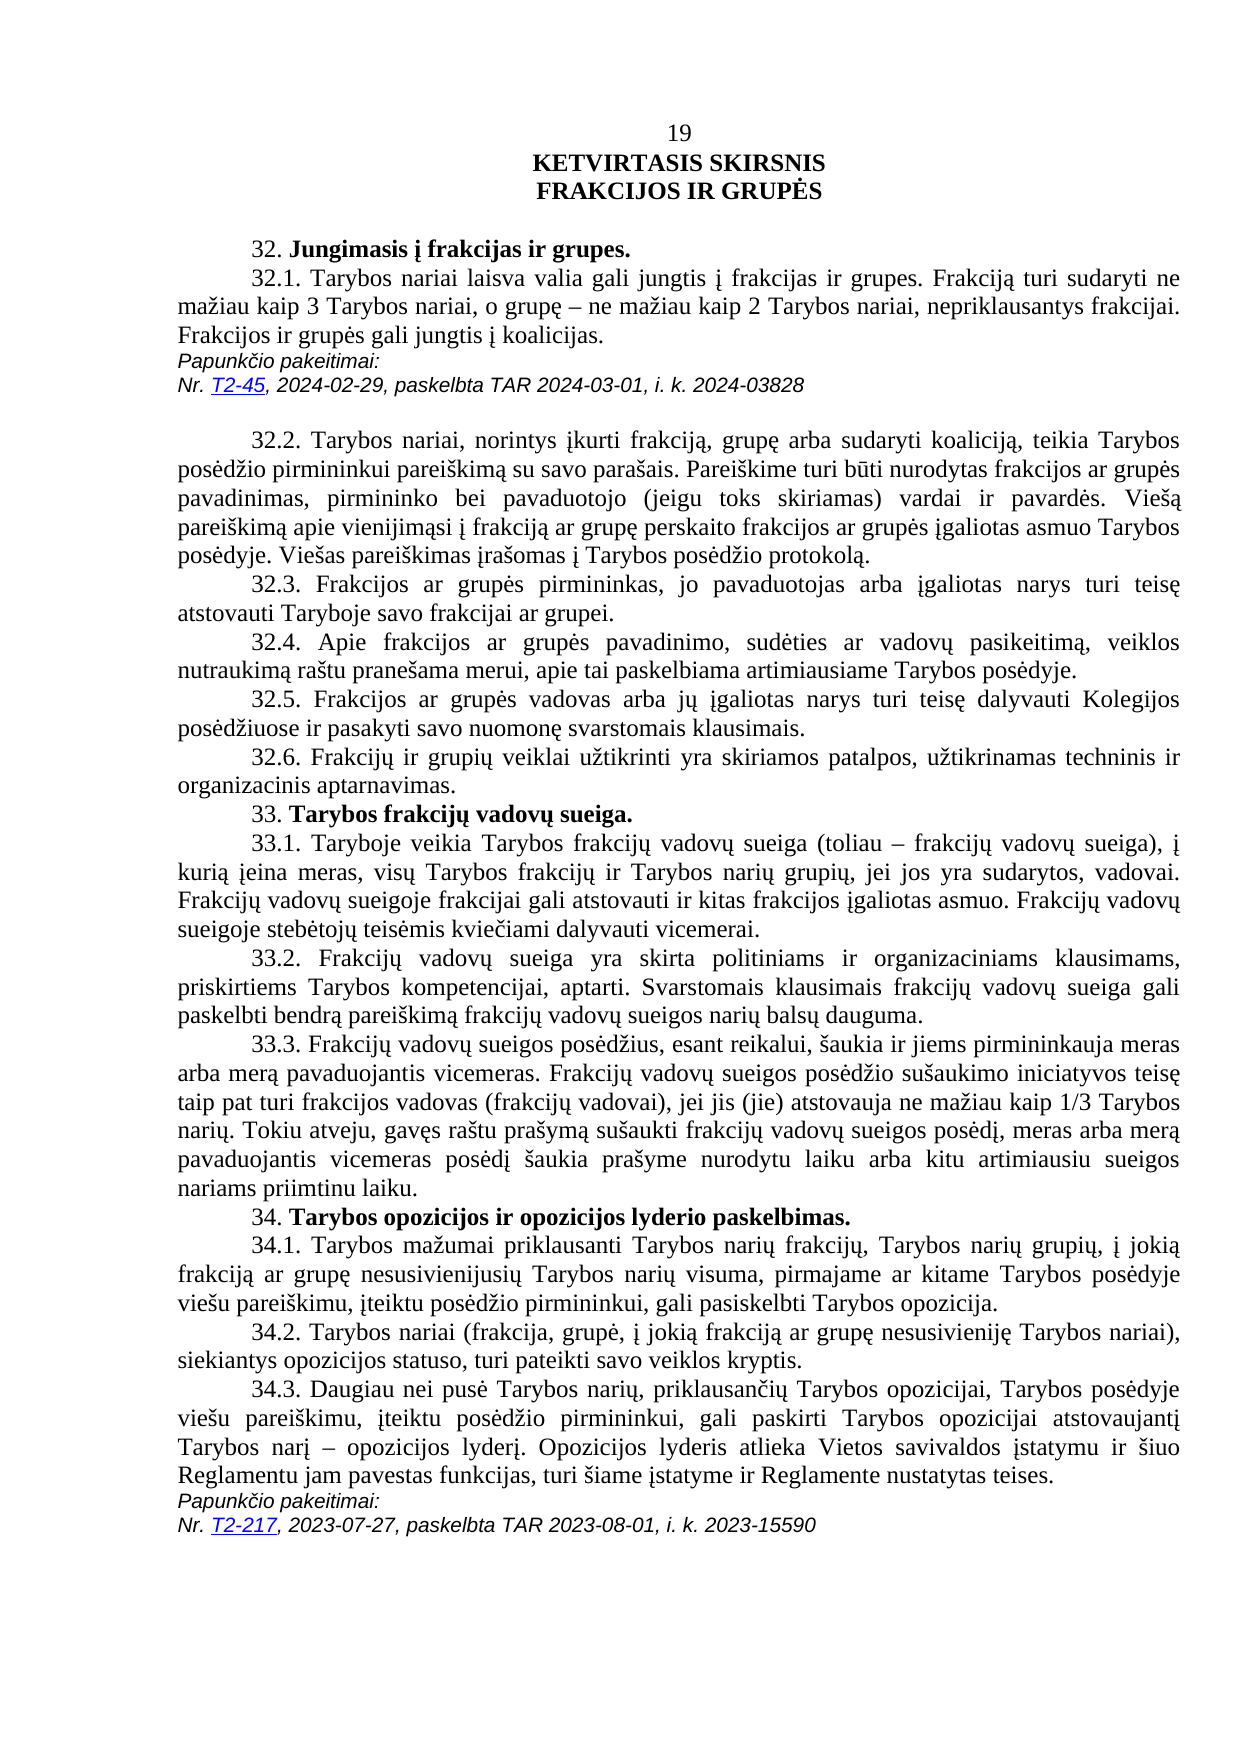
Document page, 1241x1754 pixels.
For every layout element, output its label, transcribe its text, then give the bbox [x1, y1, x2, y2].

text 32.3. Frakcijos ar grupės pirmininkas, jo pavaduotojas arba įgaliotas narys turi teisę atstovauti Taryboje savo frakcijai ar grupei. [177, 569, 1181, 627]
text 32. Jungimasis į frakcijas ir grupes. [177, 234, 1181, 263]
text 34. Tarybos opozicijos ir opozicijos lyderio paskelbimas. [177, 1202, 1181, 1231]
text 32.5. Frakcijos ar grupės vadovas arba jų įgaliotas narys turi teisę dalyvauti Kolegijos posėdžiuose ir pasakyti savo nuomonę svarstomais klausimais. [177, 684, 1181, 742]
text Papunkčio pakeitimai: [177, 1489, 1181, 1513]
text Papunkčio pakeitimai: [177, 349, 1181, 373]
text 32.1. Tarybos nariai laisva valia gali jungtis į frakcijas ir grupes. Frakciją turi sudaryti ne mažiau kaip 3 Tarybos nariai, o grupę – ne mažiau kaip 2 Tarybos nariai, nepriklausantys frakcijai. Frakcijos ir grupės gali jungtis į koalicijas. [177, 263, 1181, 349]
text KETVIRTASIS SKIRSNIS [177, 148, 1181, 176]
text Nr. T2-217, 2023-07-27, paskelbta TAR 2023-08-01, i. k. 2023-15590 [177, 1513, 1181, 1537]
text 32.4. Apie frakcijos ar grupės pavadinimo, sudėties ar vadovų pasikeitimą, veiklos nutraukimą raštu pranešama merui, apie tai paskelbiama artimiausiame Tarybos posėdyje. [177, 627, 1181, 684]
text 34.3. Daugiau nei pusė Tarybos narių, priklausančių Tarybos opozicijai, Tarybos posėdyje viešu pareiškimu, įteiktu posėdžio pirmininkui, gali paskirti Tarybos opozicijai atstovaujantį Tarybos narį – opozicijos lyderį. Opozicijos lyderis atlieka Vietos savivaldos įstatymu ir šiuo Reglamentu jam pavestas funkcijas, turi šiame įstatyme ir Reglamente nustatytas teises. [177, 1374, 1181, 1489]
text 34.2. Tarybos nariai (frakcija, grupė, į jokią frakciją ar grupę nesusivieniję Tarybos nariai), siekiantys opozicijos statuso, turi pateikti savo veiklos kryptis. [177, 1317, 1181, 1374]
text 34.1. Tarybos mažumai priklausanti Tarybos narių frakcijų, Tarybos narių grupių, į jokią frakciją ar grupę nesusivienijusių Tarybos narių visuma, pirmajame ar kitame Tarybos posėdyje viešu pareiškimu, įteiktu posėdžio pirmininkui, gali pasiskelbti Tarybos opozicija. [177, 1231, 1181, 1317]
text Nr. T2-45, 2024-02-29, paskelbta TAR 2024-03-01, i. k. 2024-03828 [177, 373, 1181, 397]
text 32.6. Frakcijų ir grupių veiklai užtikrinti yra skiriamos patalpos, užtikrinamas techninis ir organizacinis aptarnavimas. [177, 742, 1181, 799]
text 32.2. Tarybos nariai, norintys įkurti frakciją, grupę arba sudaryti koaliciją, teikia Tarybos posėdžio pirmininkui pareiškimą su savo parašais. Pareiškime turi būti nurodytas frakcijos ar grupės pavadinimas, pirmininko bei pavaduotojo (jeigu toks skiriamas) vardai ir pavardės. Viešą pareiškimą apie vienijimąsi į frakciją ar grupę perskaito frakcijos ar grupės įgaliotas asmuo Tarybos posėdyje. Viešas pareiškimas įrašomas į Tarybos posėdžio protokolą. [177, 426, 1181, 569]
text FRAKCIJOS IR GRUPĖS [177, 176, 1181, 205]
text 33.1. Taryboje veikia Tarybos frakcijų vadovų sueiga (toliau – frakcijų vadovų sueiga), į kurią įeina meras, visų Tarybos frakcijų ir Tarybos narių grupių, jei jos yra sudarytos, vadovai. Frakcijų vadovų sueigoje frakcijai gali atstovauti ir kitas frakcijos įgaliotas asmuo. Frakcijų vadovų sueigoje stebėtojų teisėmis kviečiami dalyvauti vicemerai. [177, 828, 1181, 943]
text 33. Tarybos frakcijų vadovų sueiga. [177, 799, 1181, 828]
text 33.2. Frakcijų vadovų sueiga yra skirta politiniams ir organizaciniams klausimams, priskirtiems Tarybos kompetencijai, aptarti. Svarstomais klausimais frakcijų vadovų sueiga gali paskelbti bendrą pareiškimą frakcijų vadovų sueigos narių balsų dauguma. [177, 943, 1181, 1029]
text 33.3. Frakcijų vadovų sueigos posėdžius, esant reikalui, šaukia ir jiems pirmininkauja meras arba merą pavaduojantis vicemeras. Frakcijų vadovų sueigos posėdžio sušaukimo iniciatyvos teisę taip pat turi frakcijos vadovas (frakcijų vadovai), jei jis (jie) atstovauja ne mažiau kaip 1/3 Tarybos narių. Tokiu atveju, gavęs raštu prašymą sušaukti frakcijų vadovų sueigos posėdį, meras arba merą pavaduojantis vicemeras posėdį šaukia prašyme nurodytu laiku arba kitu artimiausiu sueigos nariams priimtinu laiku. [177, 1029, 1181, 1202]
